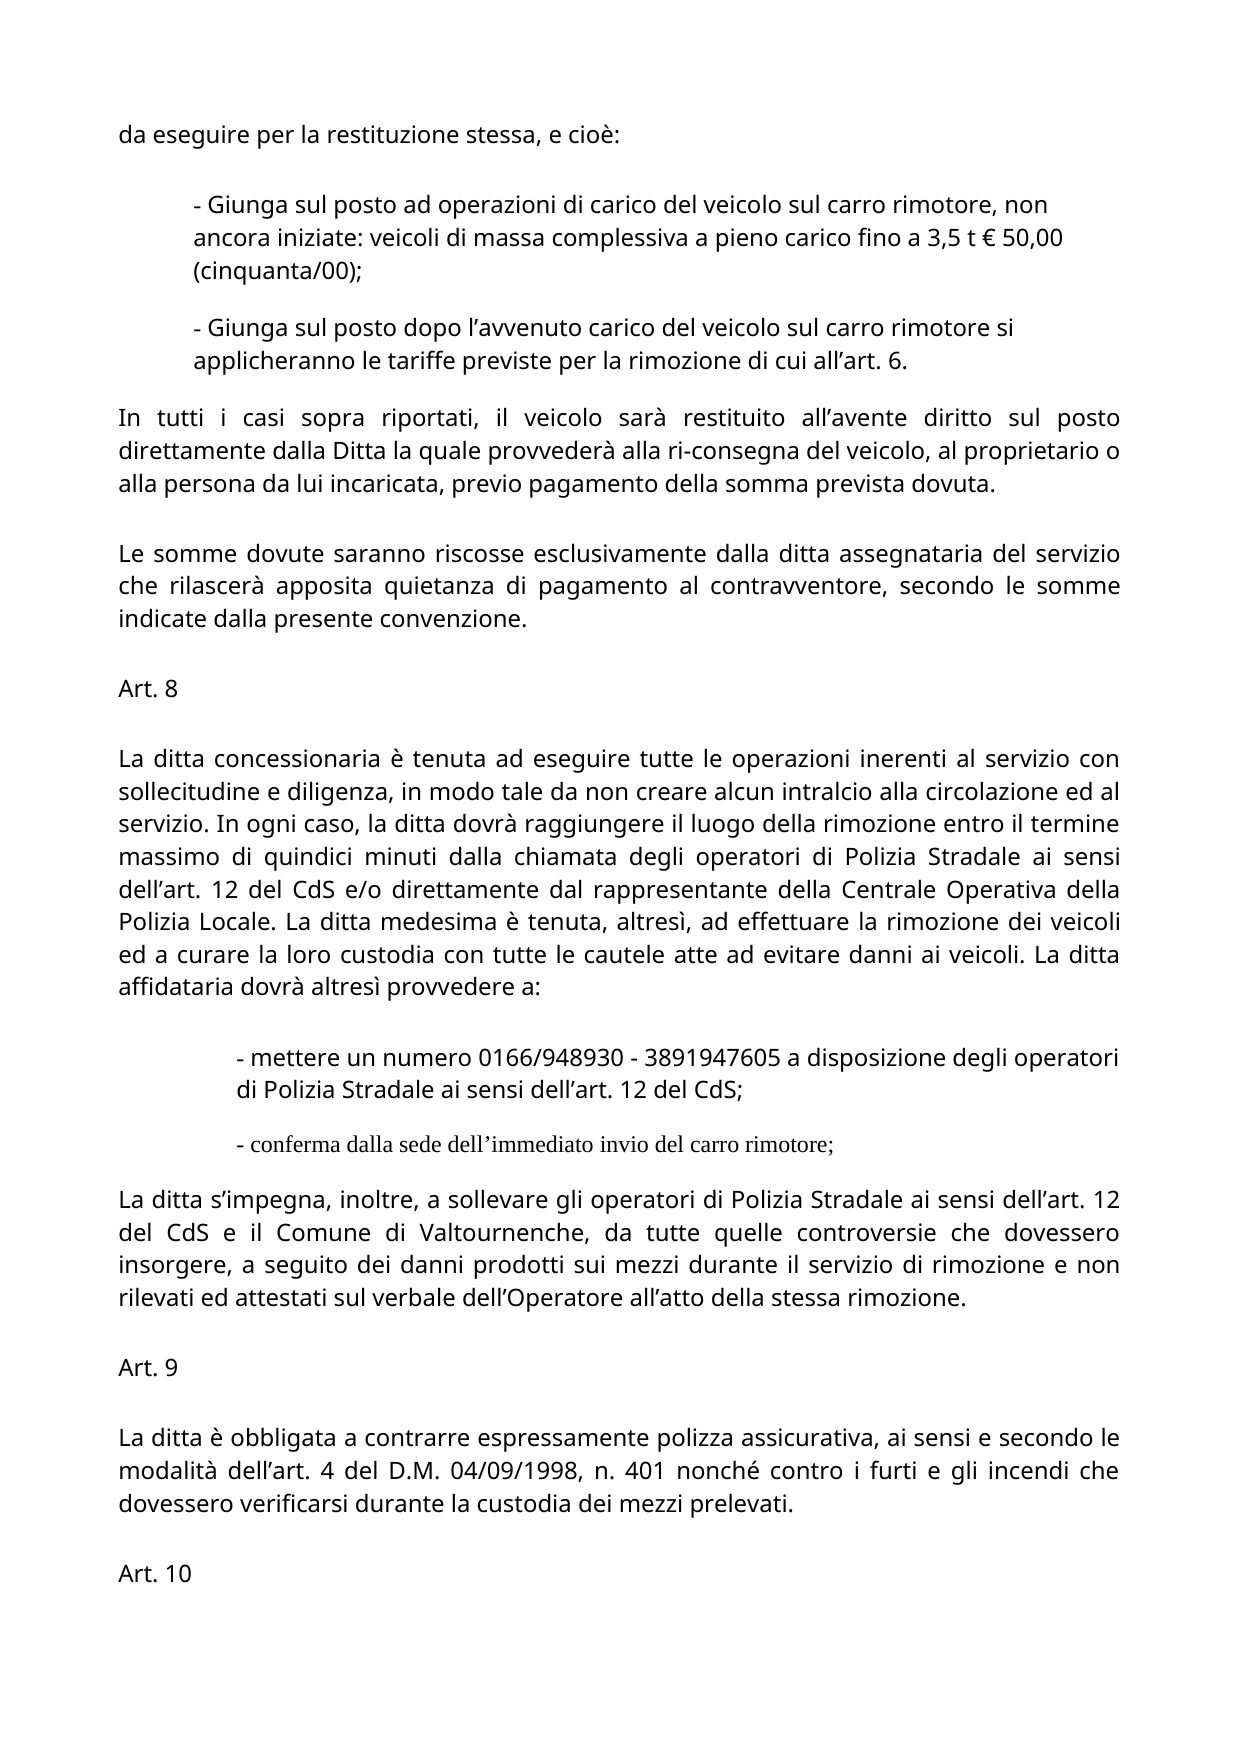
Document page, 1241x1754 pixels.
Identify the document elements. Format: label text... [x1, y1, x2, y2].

text - Giunga sul posto ad operazioni di carico del veicolo sul carro rimotore, non ancora iniziate: veicoli di massa complessiva a pieno carico fino a 3,5 t € 50,00 (cinquanta/00); [193, 188, 1122, 286]
text - mettere un numero 0166/948930 - 3891947605 a disposizione degli operatori di Polizia Stradale ai sensi dell’art. 12 del CdS; [236, 1040, 1122, 1106]
text In tutti i casi sopra riportati, il veicolo sarà restituito all’avente diritto sul posto direttamente dalla Ditta la quale provvederà alla ri-consegna del veicolo, al proprietario o alla persona da lui incaricata, previo pagamento della somma prevista dovuta. [118, 401, 1122, 499]
text - conferma dalla sede dell’immediato invio del carro rimotore; [236, 1131, 1122, 1158]
text Art. 10 [118, 1556, 1122, 1589]
text Art. 9 [118, 1351, 1122, 1384]
text La ditta s’impegna, inoltre, a sollevare gli operatori di Polizia Stradale ai sensi dell’art. 12 del CdS e il Comune di Valtournenche, da tutte quelle controversie che dovessero insorgere, a seguito dei danni prodotti sui mezzi durante il servizio di rimozione e non rilevati ed attestati sul verbale dell’Operatore all’atto della stessa rimozione. [118, 1183, 1122, 1313]
text Art. 8 [118, 672, 1122, 704]
text La ditta concessionaria è tenuta ad eseguire tutte le operazioni inerenti al servizio con sollecitudine e diligenza, in modo tale da non creare alcun intralcio alla circolazione ed al servizio. In ogni caso, la ditta dovrà raggiungere il luogo della rimozione entro il termine massimo di quindici minuti dalla chiamata degli operatori di Polizia Stradale ai sensi dell’art. 12 del CdS e/o direttamente dal rappresentante della Centrale Operativa della Polizia Locale. La ditta medesima è tenuta, altresì, ad effettuare la rimozione dei veicoli ed a curare la loro custodia con tutte le cautele atte ad evitare danni ai veicoli. La ditta affidataria dovrà altresì provvedere a: [118, 742, 1122, 1003]
text - Giunga sul posto dopo l’avvenuto carico del veicolo sul carro rimotore si applicheranno le tariffe previste per la rimozione di cui all’art. 6. [193, 311, 1122, 376]
text Le somme dovute saranno riscosse esclusivamente dalla ditta assegnataria del servizio che rilascerà apposita quietanza di pagamento al contravventore, secondo le somme indicate dalla presente convenzione. [118, 537, 1122, 634]
text La ditta è obbligata a contrarre espressamente polizza assicurativa, ai sensi e secondo le modalità dell’art. 4 del D.M. 04/09/1998, n. 401 nonché contro i furti e gli incendi che dovessero verificarsi durante la custodia dei mezzi prelevati. [118, 1421, 1122, 1519]
text da eseguire per la restituzione stessa, e cioè: [118, 118, 1122, 151]
